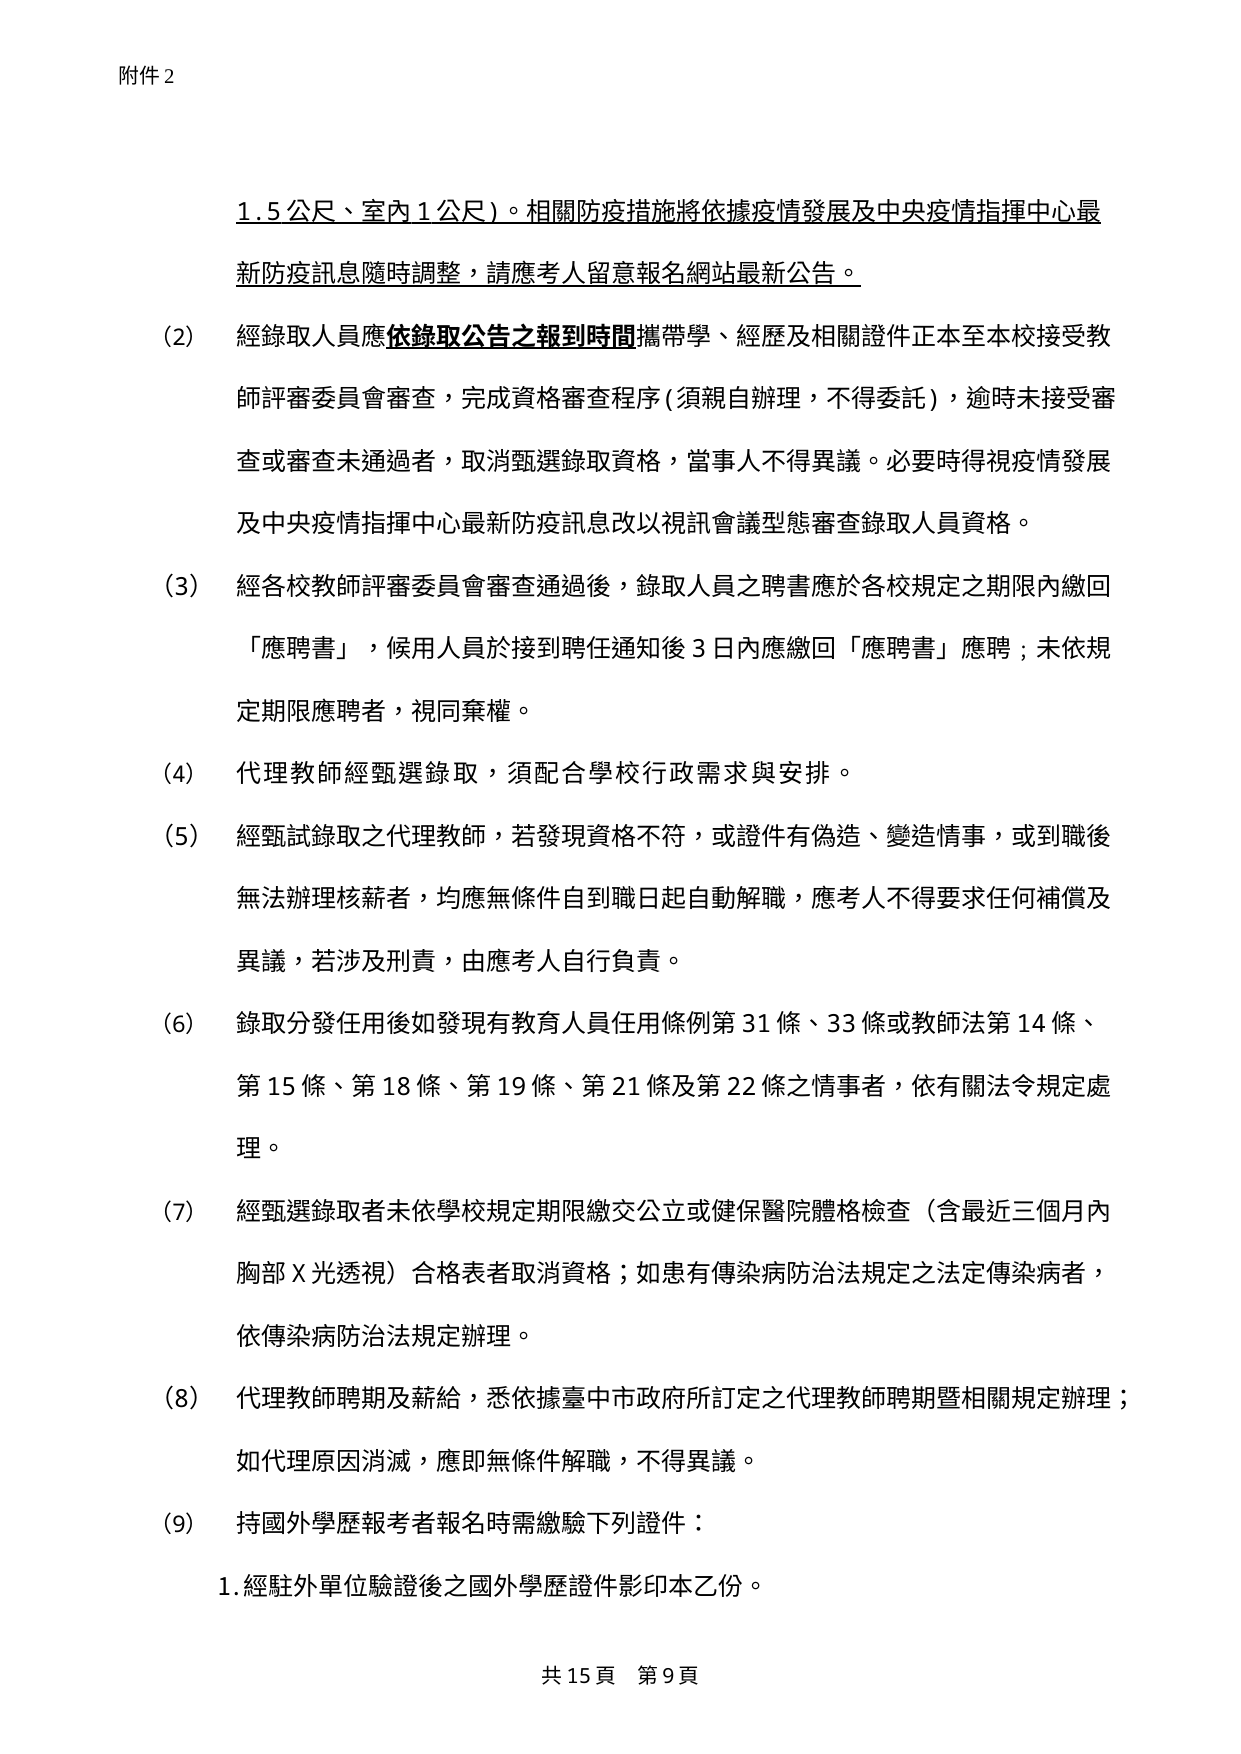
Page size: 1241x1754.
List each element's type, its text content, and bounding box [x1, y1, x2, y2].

list 持國外學歷報考者報名時需繳驗下列證件： [149, 1480, 1122, 1543]
list 代理教師經甄選錄取，須配合學校行政需求與安排。 [149, 730, 1122, 793]
list 錄取分發任用後如發現有教育人員任用條例第31條、33條或教師法第14條、第15條、第18條、第19條、第21條及第22條之情事者，依有關法令規定處理。 [149, 980, 1122, 1168]
list 1.5公尺、室內1公尺)。相關防疫措施將依據疫情發展及中央疫情指揮中心最新防疫訊息隨時調整，請應考人留意報名網站最新公告。 [149, 168, 1122, 293]
text 1.經駐外單位驗證後之國外學歷證件影印本乙份。 [118, 1543, 1122, 1605]
list 經甄試錄取之代理教師，若發現資格不符，或證件有偽造、變造情事，或到職後無法辦理核薪者，均應無條件自到職日起自動解職，應考人不得要求任何補償及異議，若涉及刑責，由應考人自行負責。 [149, 793, 1122, 980]
list 經各校教師評審委員會審查通過後，錄取人員之聘書應於各校規定之期限內繳回「應聘書」，候用人員於接到聘任通知後3日內應繳回「應聘書」應聘﹔未依規定期限應聘者，視同棄權。 [149, 543, 1122, 730]
list 經甄選錄取者未依學校規定期限繳交公立或健保醫院體格檢查（含最近三個月內胸部X光透視）合格表者取消資格；如患有傳染病防治法規定之法定傳染病者，依傳染病防治法規定辦理。 [149, 1168, 1122, 1355]
list 代理教師聘期及薪給，悉依據臺中市政府所訂定之代理教師聘期暨相關規定辦理；如代理原因消滅，應即無條件解職，不得異議。 [149, 1355, 1122, 1480]
list 經錄取人員應依錄取公告之報到時間攜帶學、經歷及相關證件正本至本校接受教師評審委員會審查，完成資格審查程序(須親自辦理，不得委託)，逾時未接受審查或審查未通過者，取消甄選錄取資格，當事人不得異議。必要時得視疫情發展及中央疫情指揮中心最新防疫訊息改以視訊會議型態審查錄取人員資格。 [149, 293, 1122, 543]
